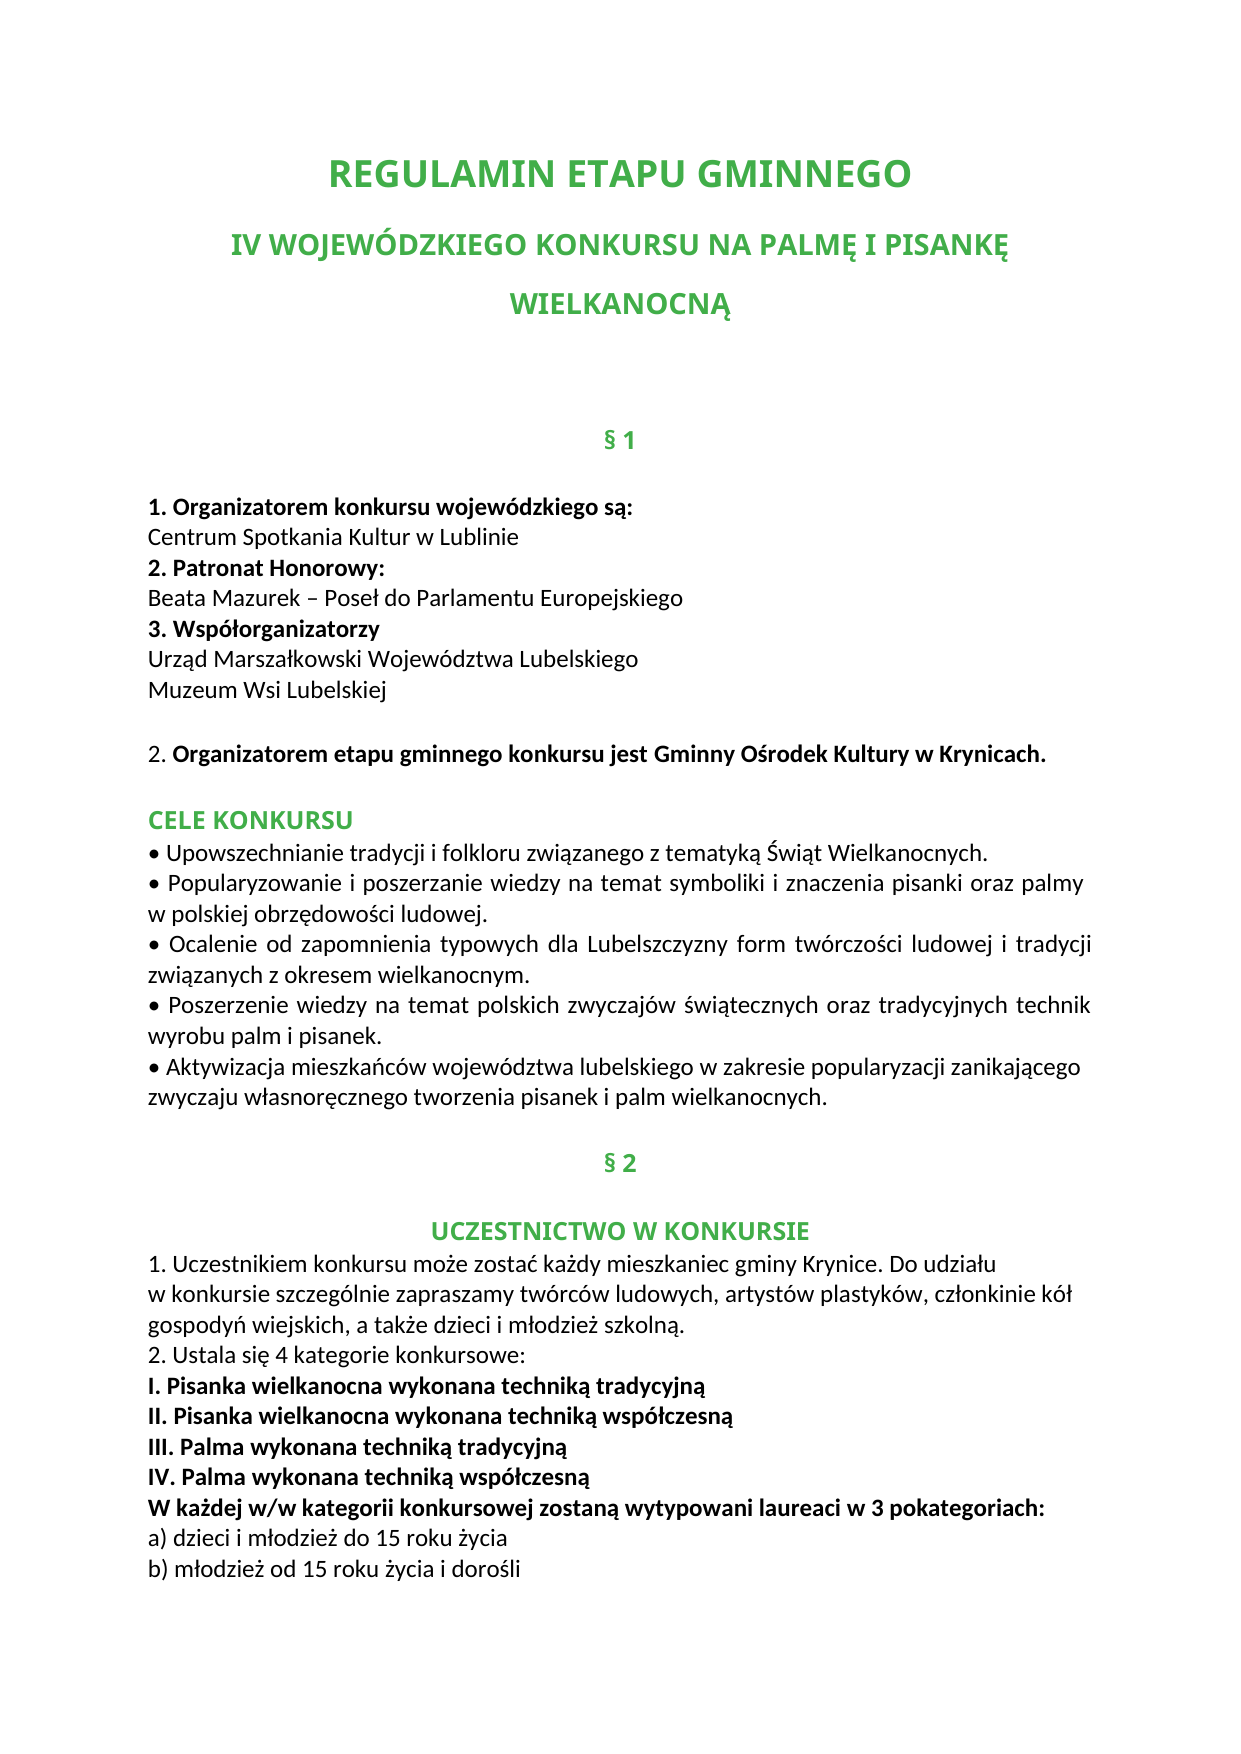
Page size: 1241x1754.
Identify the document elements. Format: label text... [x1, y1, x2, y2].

text Urząd Marszałkowski Województwa Lubelskiego [148, 643, 1093, 674]
text II. Pisanka wielkanocna wykonana techniką współczesną [148, 1401, 1093, 1431]
text b) młodzież od 15 roku życia i dorośli [148, 1553, 1093, 1584]
text • Upowszechnianie tradycji i folkloru związanego z tematyką Świąt Wielkanocnych. [148, 837, 1093, 867]
text gospodyń wiejskich, a także dzieci i młodzież szkolną. [148, 1309, 1093, 1339]
text Muzeum Wsi Lubelskiej [148, 674, 1093, 704]
text Beata Mazurek – Poseł do Parlamentu Europejskiego [148, 582, 1093, 613]
text 1. Organizatorem konkursu wojewódzkiego są: [148, 491, 1093, 521]
text w konkursie szczególnie zapraszamy twórców ludowych, artystów plastyków, członkinie kół [148, 1278, 1093, 1309]
text 3. Współorganizatorzy [148, 613, 1093, 643]
text zwyczaju własnoręcznego tworzenia pisanek i palm wielkanocnych. [148, 1081, 1093, 1112]
text I. Pisanka wielkanocna wykonana techniką tradycyjną [148, 1370, 1093, 1401]
text 1. Uczestnikiem konkursu może zostać każdy mieszkaniec gminy Krynice. Do udziału [148, 1248, 1093, 1278]
text a) dzieci i młodzież do 15 roku życia [148, 1523, 1093, 1553]
text • Popularyzowanie i poszerzanie wiedzy na temat symboliki i znaczenia pisanki oraz palmy w polskiej obrzędowości ludowej. [148, 867, 1093, 928]
text § 1 [148, 422, 1093, 457]
text Centrum Spotkania Kultur w Lublinie [148, 521, 1093, 552]
text CELE KONKURSU [148, 803, 1093, 837]
text 2. Patronat Honorowy: [148, 552, 1093, 582]
text § 2 [148, 1146, 1093, 1180]
text IV. Palma wykonana techniką współczesną [148, 1462, 1093, 1492]
text • Ocalenie od zapomnienia typowych dla Lubelszczyzny form twórczości ludowej i tradycji związanych z okresem wielkanocnym. [148, 928, 1093, 989]
text W każdej w/w kategorii konkursowej zostaną wytypowani laureaci w 3 pokategoriach: [148, 1492, 1093, 1523]
text 2. Ustala się 4 kategorie konkursowe: [148, 1339, 1093, 1370]
text • Aktywizacja mieszkańców województwa lubelskiego w zakresie popularyzacji zanikającego [148, 1051, 1093, 1081]
text UCZESTNICTWO W KONKURSIE [148, 1214, 1093, 1248]
text 2. Organizatorem etapu gminnego konkursu jest Gminny Ośrodek Kultury w Krynicach. [148, 738, 1093, 769]
text • Poszerzenie wiedzy na temat polskich zwyczajów świątecznych oraz tradycyjnych technik wyrobu palm i pisanek. [148, 989, 1093, 1051]
text IV WOJEWÓDZKIEGO KONKURSU NA PALMĘ I PISANKĘ WIELKANOCNĄ [148, 224, 1093, 323]
text REGULAMIN ETAPU GMINNEGO [148, 148, 1093, 199]
text III. Palma wykonana techniką tradycyjną [148, 1431, 1093, 1462]
